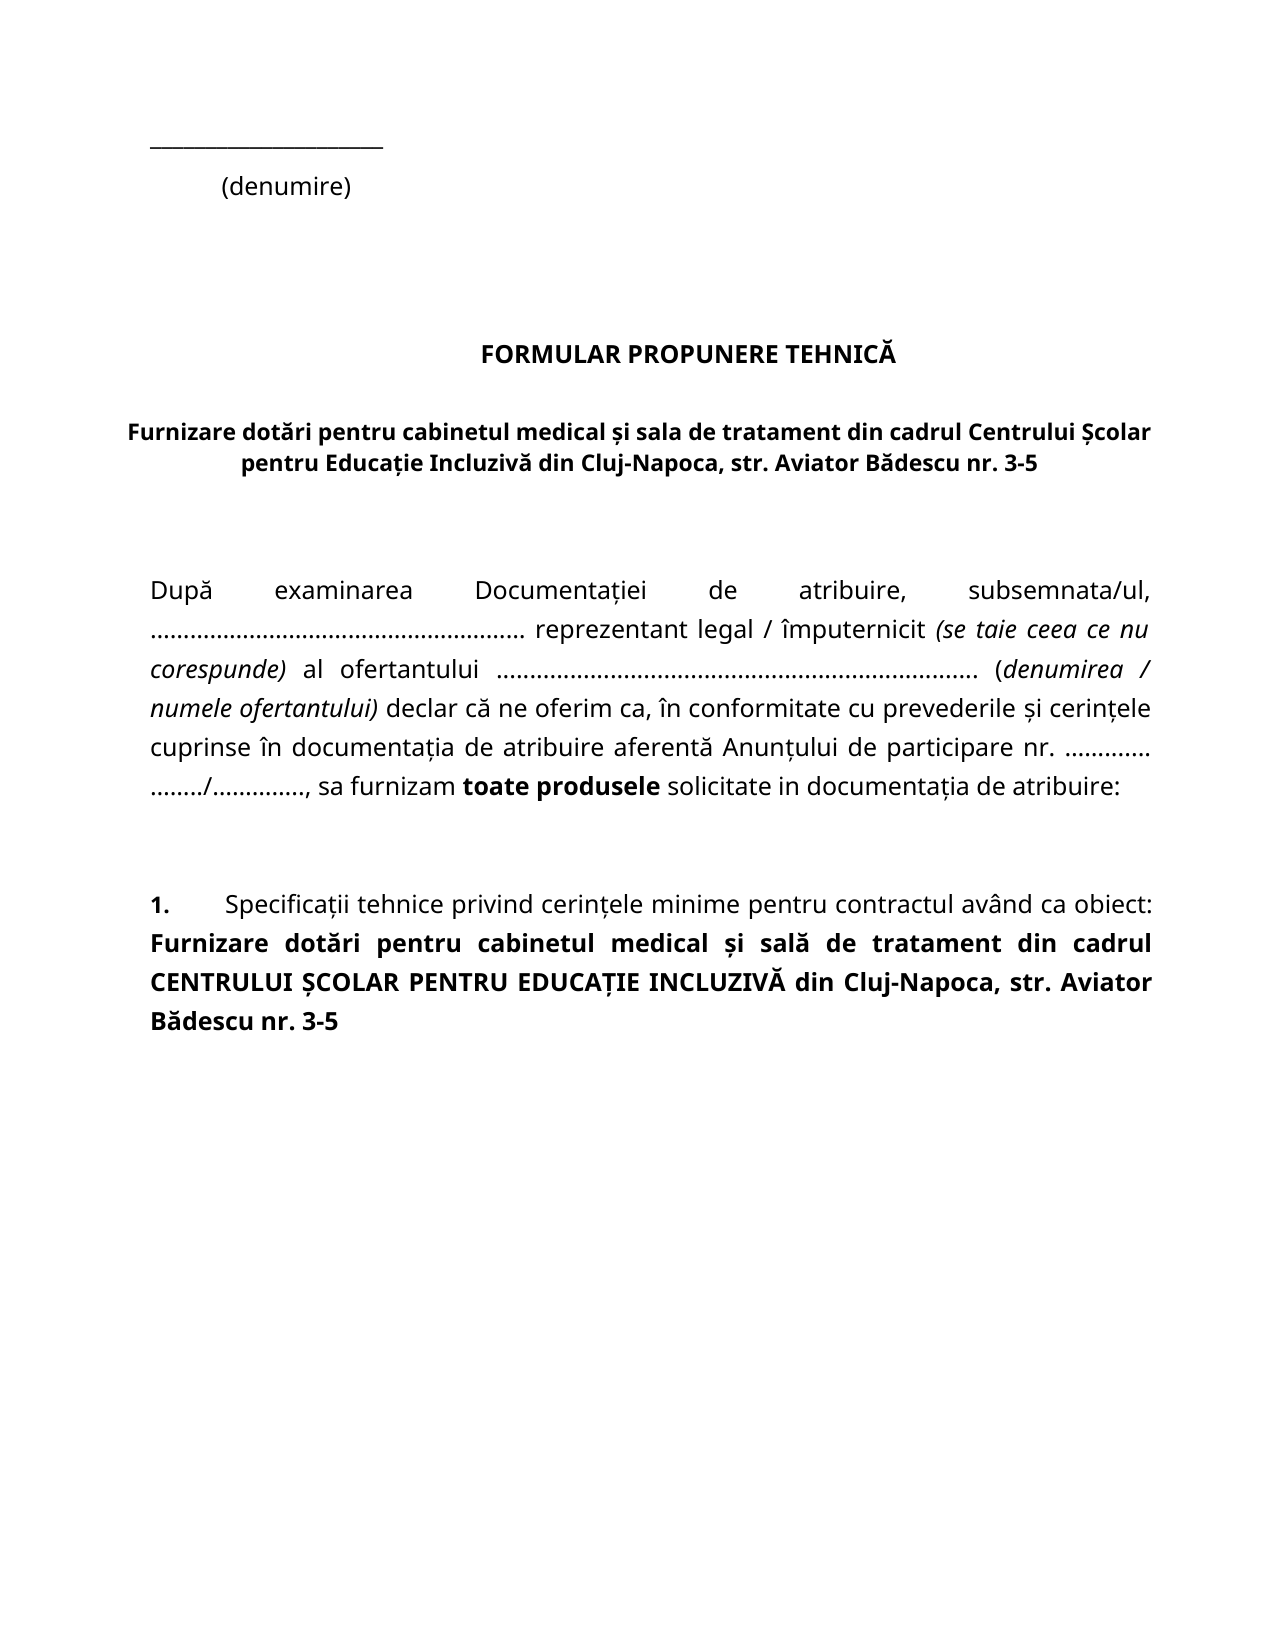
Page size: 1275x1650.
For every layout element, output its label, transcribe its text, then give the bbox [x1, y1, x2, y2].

text După examinarea Documentației de atribuire, subsemnata/ul, ………………………………………………… reprezentant legal / împuternicit (se taie ceea ce nu corespunde) al ofertantului ........................................................................ (denumirea / numele ofertantului) declar că ne oferim ca, în conformitate cu prevederile și cerințele cuprinse în documentația de atribuire aferentă Anunţului de participare nr. …….......……../………….., sa furnizam toate produsele solicitate in documentația de atribuire: [150, 573, 1152, 803]
text Furnizare dotări pentru cabinetul medical și sala de tratament din cadrul Centrului Școlar pentru Educație Incluzivă din Cluj-Napoca, str. Aviator Bădescu nr. 3-5 [112, 416, 1167, 478]
text FORMULAR PROPUNERE TEHNICĂ [150, 337, 1152, 371]
text _____________________ [150, 118, 1167, 152]
list Specificaţii tehnice privind cerinţele minime pentru contractul având ca obiect: Furnizare dotări pentru cabinetul medical și sală de tratament din cadrul CENTRULUI ȘCOLAR PENTRU EDUCAȚIE INCLUZIVĂ din Cluj-Napoca, str. Aviator Bădescu nr. 3-5 [150, 886, 1154, 1038]
text (denumire) [150, 169, 1167, 203]
